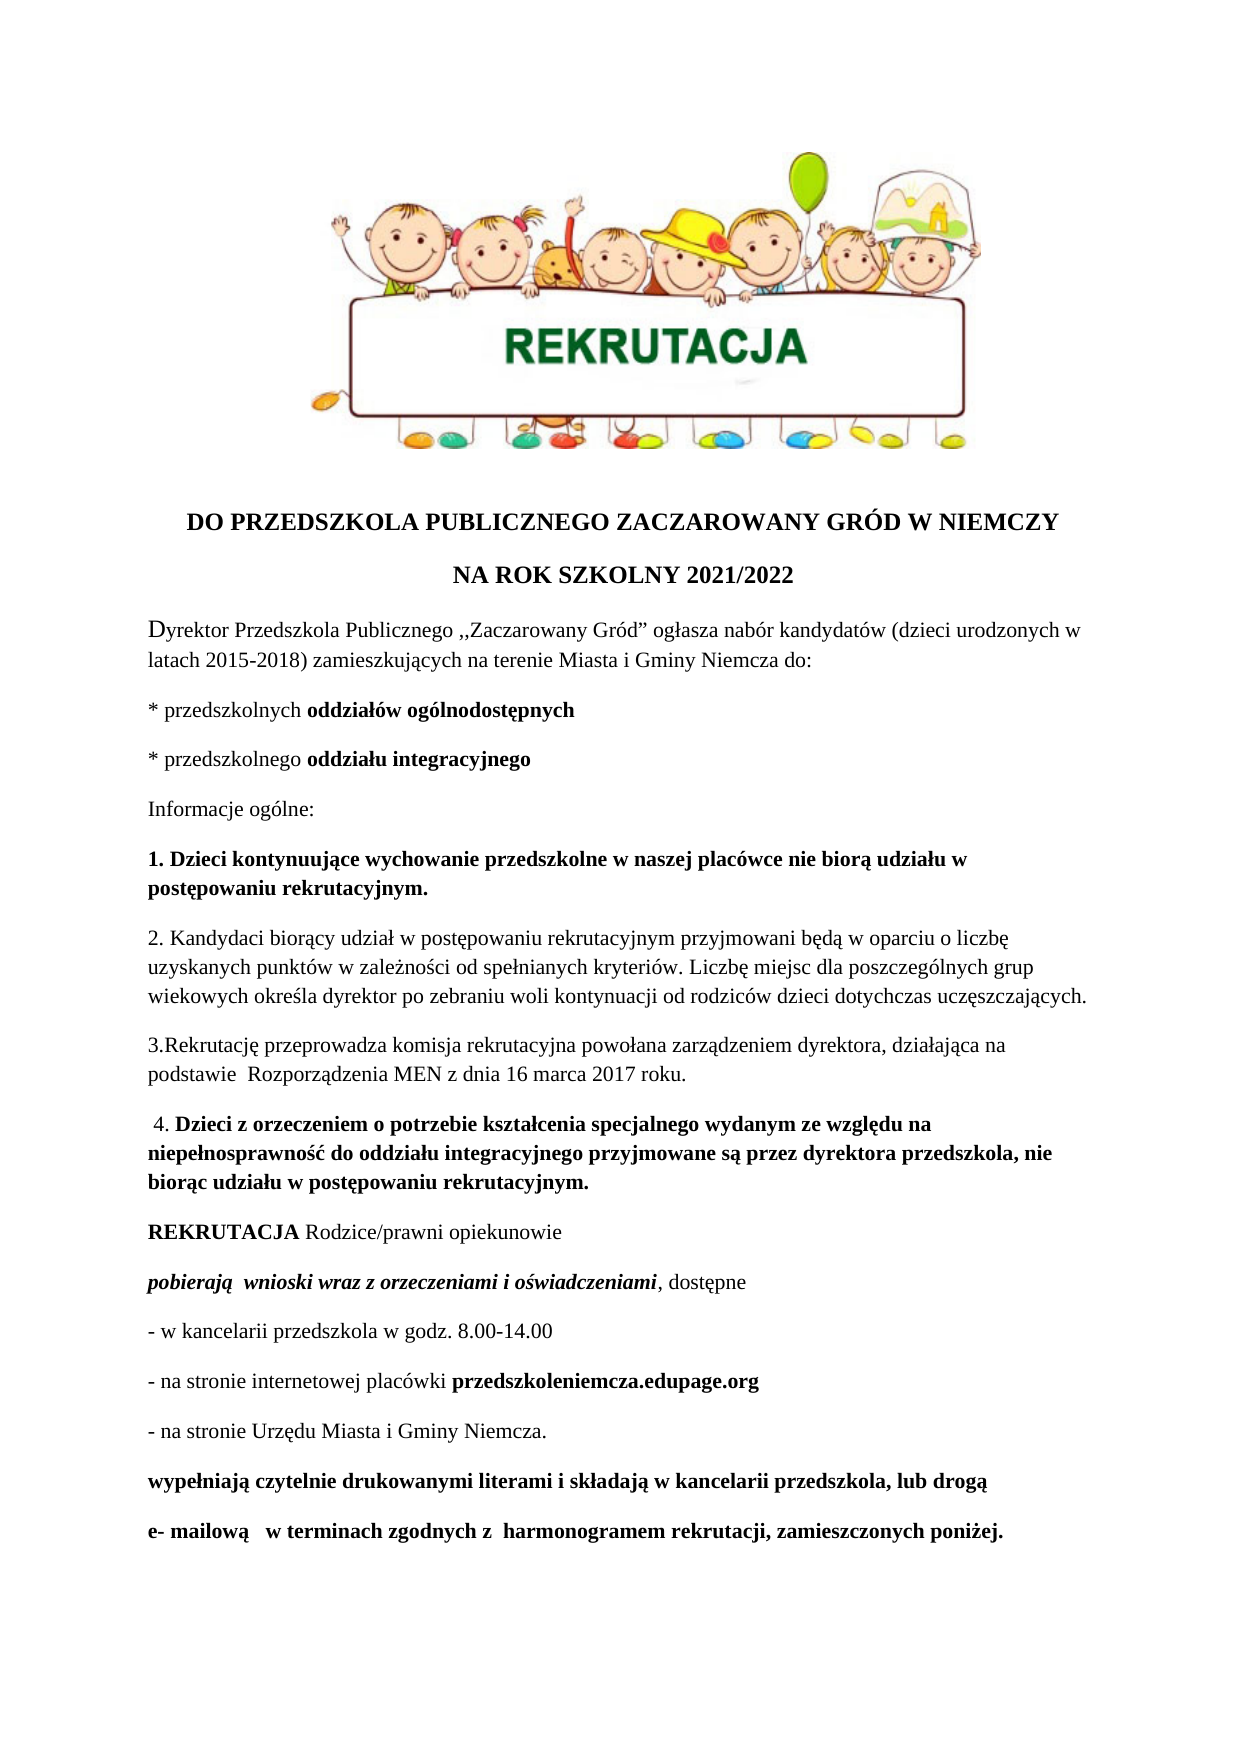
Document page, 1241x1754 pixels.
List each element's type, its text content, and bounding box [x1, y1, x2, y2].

text * przedszkolnego oddziału integracyjnego [148, 746, 1093, 772]
text * przedszkolnych oddziałów ogólnodostępnych [148, 697, 1093, 722]
text pobierają wnioski wraz z orzeczeniami i oświadczeniami, dostępne [148, 1269, 1093, 1294]
text 2. Kandydaci biorący udział w postępowaniu rekrutacyjnym przyjmowani będą w oparciu o liczbę uzyskanych punktów w zależności od spełnianych kryteriów. Liczbę miejsc dla poszczególnych grup wiekowych określa dyrektor po zebraniu woli kontynuacji od rodziców dzieci dotychczas uczęszczających. [148, 925, 1093, 1008]
picture [310, 152, 981, 449]
text 1. Dzieci kontynuujące wychowanie przedszkolne w naszej placówce nie biorą udziału w postępowaniu rekrutacyjnym. [148, 846, 1093, 900]
text e- mailową w terminach zgodnych z harmonogramem rekrutacji, zamieszczonych poniżej. [148, 1518, 1093, 1543]
text NA ROK SZKOLNY 2021/2022 [148, 561, 1093, 589]
text - na stronie Urzędu Miasta i Gminy Niemcza. [148, 1418, 1093, 1443]
text 3.Rekrutację przeprowadza komisja rekrutacyjna powołana zarządzeniem dyrektora, działająca na podstawie Rozporządzenia MEN z dnia 16 marca 2017 roku. [148, 1032, 1093, 1087]
text 4. Dzieci z orzeczeniem o potrzebie kształcenia specjalnego wydanym ze względu na niepełnosprawność do oddziału integracyjnego przyjmowane są przez dyrektora przedszkola, nie biorąc udziału w postępowaniu rekrutacyjnym. [148, 1111, 1093, 1194]
text DO PRZEDSZKOLA PUBLICZNEGO ZACZAROWANY GRÓD W NIEMCZY [148, 507, 1093, 535]
text REKRUTACJA Rodzice/prawni opiekunowie [148, 1219, 1093, 1244]
text Dyrektor Przedszkola Publicznego ,,Zaczarowany Gród” ogłasza nabór kandydatów (dzieci urodzonych w latach 2015-2018) zamieszkujących na terenie Miasta i Gminy Niemcza do: [148, 614, 1093, 672]
text Informacje ogólne: [148, 796, 1093, 821]
text - na stronie internetowej placówki przedszkoleniemcza.edupage.org [148, 1368, 1093, 1393]
text wypełniają czytelnie drukowanymi literami i składają w kancelarii przedszkola, lub drogą [148, 1468, 1093, 1493]
text - w kancelarii przedszkola w godz. 8.00-14.00 [148, 1318, 1093, 1344]
